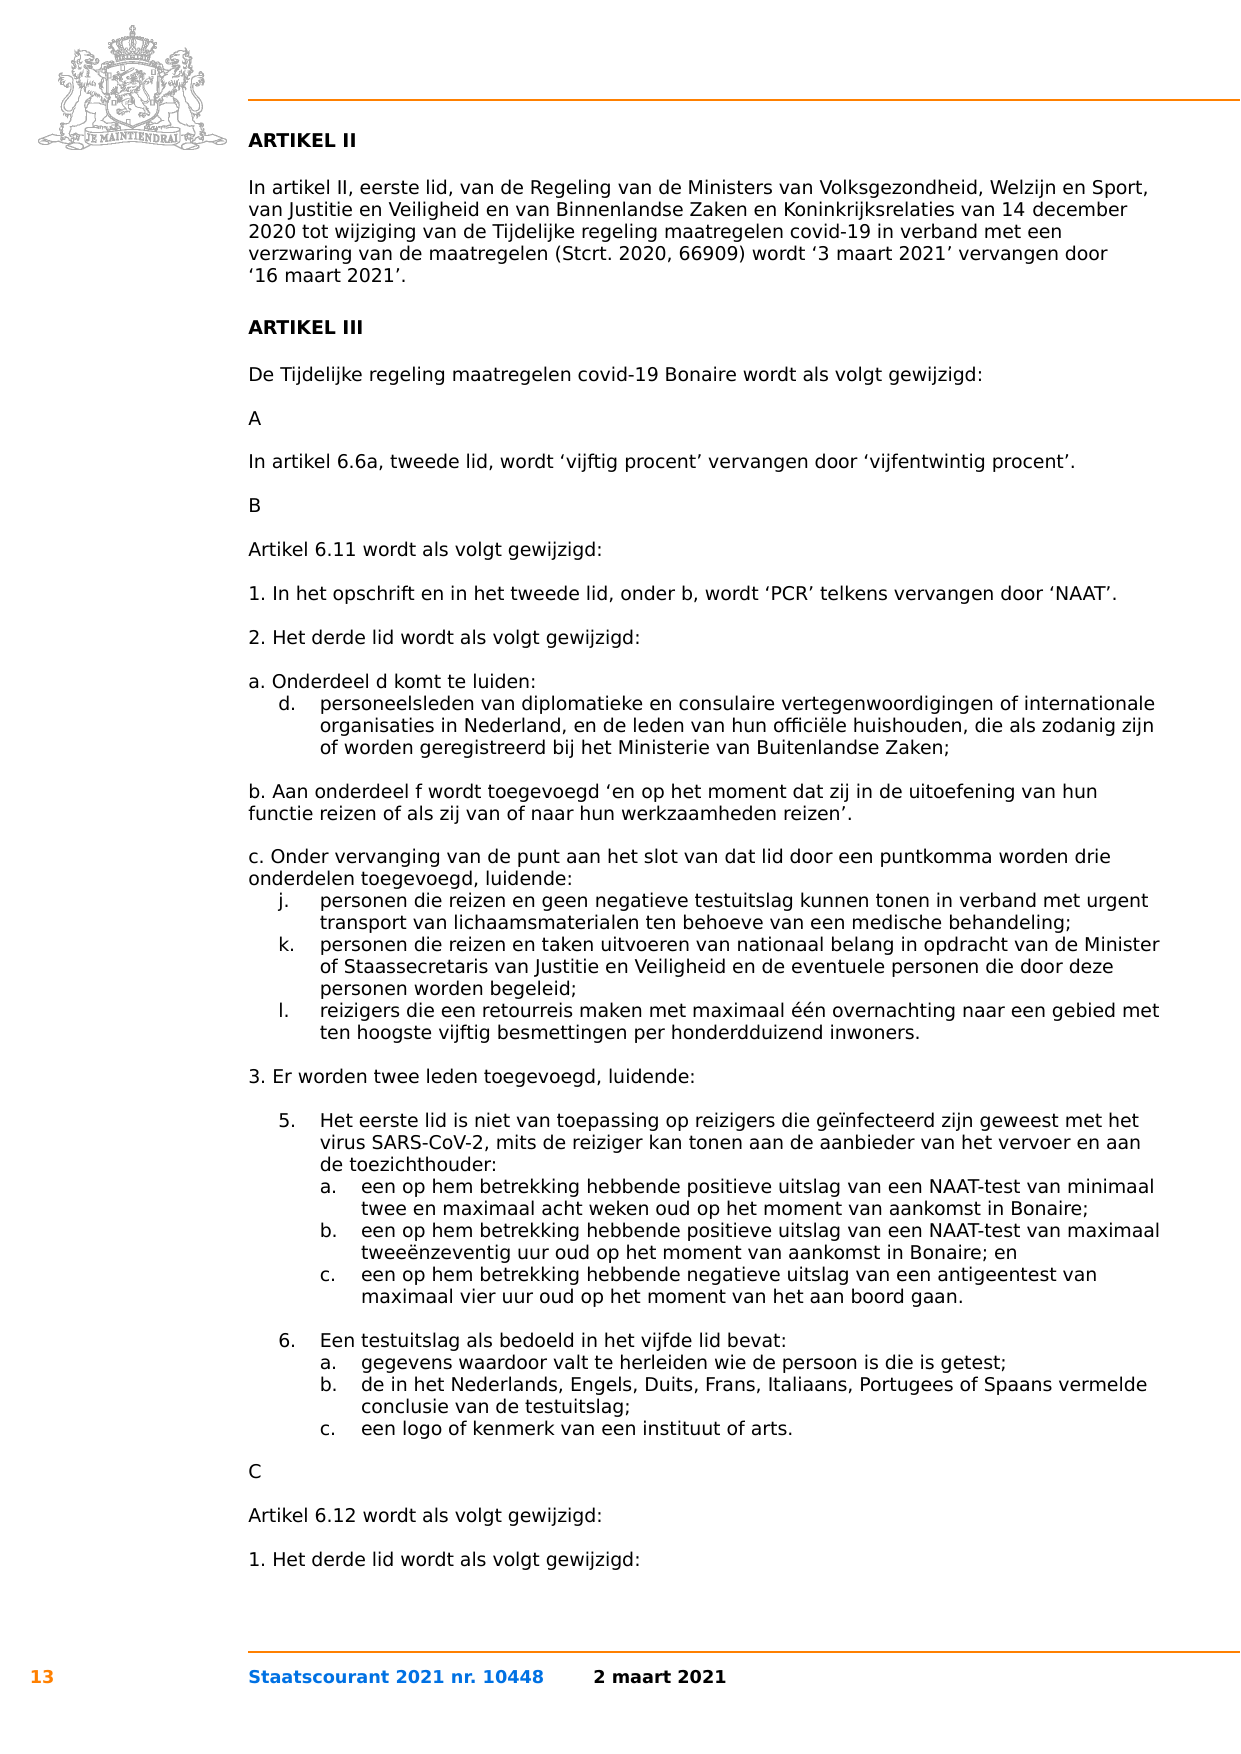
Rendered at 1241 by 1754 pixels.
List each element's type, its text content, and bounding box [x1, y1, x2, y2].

text 2. Het derde lid wordt als volgt gewijzigd: [248, 627, 1163, 649]
text C [248, 1461, 1163, 1483]
text a. gegevens waardoor valt te herleiden wie de persoon is die is getest; [319, 1352, 1163, 1373]
text b. Aan onderdeel f wordt toegevoegd ‘en op het moment dat zij in de uitoefening van hun functie reizen of als zij van of naar hun werkzaamheden reizen’. [248, 781, 1163, 824]
text 1. In het opschrift en in het tweede lid, onder b, wordt ‘PCR’ telkens vervangen door ‘NAAT’. [248, 583, 1163, 605]
text a. een op hem betrekking hebbende positieve uitslag van een NAAT-test van minimaal twee en maximaal acht weken oud op het moment van aankomst in Bonaire; [319, 1176, 1163, 1220]
text c. Onder vervanging van de punt aan het slot van dat lid door een puntkomma worden drie onderdelen toegevoegd, luidende: [248, 846, 1163, 890]
text c. een logo of kenmerk van een instituut of arts. [319, 1417, 1163, 1439]
text 5. Het eerste lid is niet van toepassing op reizigers die geïnfecteerd zijn geweest met het virus SARS-CoV-2, mits de reiziger kan tonen aan de aanbieder van het vervoer en aan de toezichthouder: [278, 1110, 1163, 1176]
text Artikel 6.12 wordt als volgt gewijzigd: [248, 1505, 1163, 1527]
text b. een op hem betrekking hebbende positieve uitslag van een NAAT-test van maximaal tweeënzeventig uur oud op het moment van aankomst in Bonaire; en [319, 1220, 1163, 1264]
text l. reizigers die een retourreis maken met maximaal één overnachting naar een gebied met ten hoogste vijftig besmettingen per honderdduizend inwoners. [278, 1000, 1163, 1044]
text c. een op hem betrekking hebbende negatieve uitslag van een antigeentest van maximaal vier uur oud op het moment van het aan boord gaan. [319, 1264, 1163, 1308]
text De Tijdelijke regeling maatregelen covid-19 Bonaire wordt als volgt gewijzigd: [248, 364, 1163, 386]
text 3. Er worden twee leden toegevoegd, luidende: [248, 1066, 1163, 1088]
text k. personen die reizen en taken uitvoeren van nationaal belang in opdracht van de Minister of Staassecretaris van Justitie en Veiligheid en de eventuele personen die door deze personen worden begeleid; [278, 934, 1163, 1000]
subtitle ARTIKEL III [248, 317, 1163, 339]
text a. Onderdeel d komt te luiden: [248, 671, 1163, 693]
text 6. Een testuitslag als bedoeld in het vijfde lid bevat: [278, 1329, 1163, 1352]
text d. personeelsleden van diplomatieke en consulaire vertegenwoordigingen of internationale organisaties in Nederland, en de leden van hun officiële huishouden, die als zodanig zijn of worden geregistreerd bij het Ministerie van Buitenlandse Zaken; [278, 693, 1163, 759]
subtitle ARTIKEL II [248, 130, 1163, 152]
text In artikel II, eerste lid, van de Regeling van de Ministers van Volksgezondheid, Welzijn en Sport, van Justitie en Veiligheid en van Binnenlandse Zaken en Koninkrijksrelaties van 14 december 2020 tot wijziging van de Tijdelijke regeling maatregelen covid-19 in verband met een verzwaring van de maatregelen (Stcrt. 2020, 66909) wordt ‘3 maart 2021’ vervangen door ‘16 maart 2021’. [248, 177, 1163, 287]
text B [248, 495, 1163, 517]
text In artikel 6.6a, tweede lid, wordt ‘vijftig procent’ vervangen door ‘vijfentwintig procent’. [248, 451, 1163, 473]
text 1. Het derde lid wordt als volgt gewijzigd: [248, 1549, 1163, 1571]
text b. de in het Nederlands, Engels, Duits, Frans, Italiaans, Portugees of Spaans vermelde conclusie van de testuitslag; [319, 1373, 1163, 1417]
text A [248, 408, 1163, 429]
text j. personen die reizen en geen negatieve testuitslag kunnen tonen in verband met urgent transport van lichaamsmaterialen ten behoeve van een medische behandeling; [278, 890, 1163, 934]
text Artikel 6.11 wordt als volgt gewijzigd: [248, 539, 1163, 561]
picture [38, 25, 227, 150]
